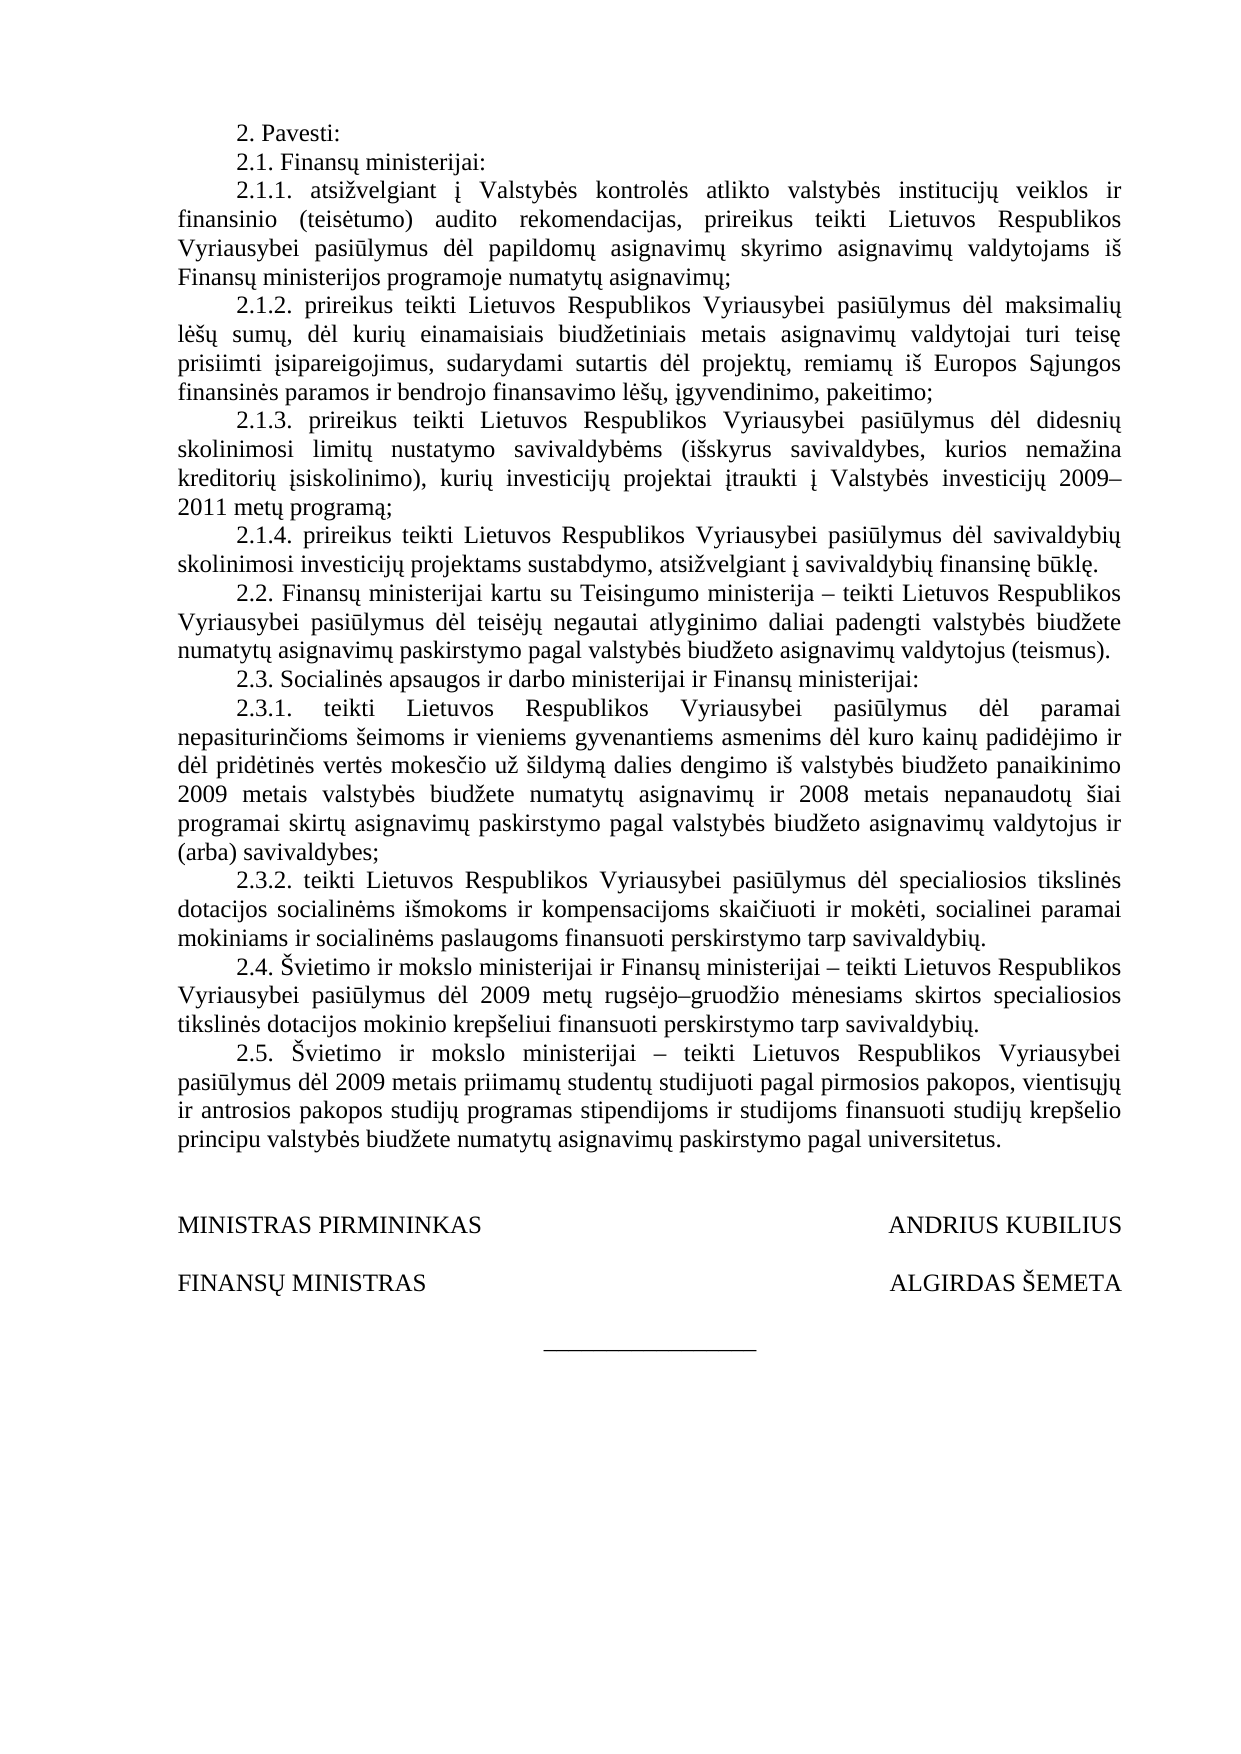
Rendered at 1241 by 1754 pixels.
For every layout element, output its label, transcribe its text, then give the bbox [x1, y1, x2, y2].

text 2.2. Finansų ministerijai kartu su Teisingumo ministerija – teikti Lietuvos Respublikos Vyriausybei pasiūlymus dėl teisėjų negautai atlyginimo daliai padengti valstybės biudžete numatytų asignavimų paskirstymo pagal valstybės biudžeto asignavimų valdytojus (teismus). [177, 578, 1122, 664]
text 2.1. Finansų ministerijai: [177, 147, 1122, 176]
text 2. Pavesti: [177, 118, 1122, 147]
text FINANSŲ MINISTRAS ALGIRDAS ŠEMETA [177, 1268, 1122, 1297]
text 2.1.2. prireikus teikti Lietuvos Respublikos Vyriausybei pasiūlymus dėl maksimalių lėšų sumų, dėl kurių einamaisiais biudžetiniais metais asignavimų valdytojai turi teisę prisiimti įsipareigojimus, sudarydami sutartis dėl projektų, remiamų iš Europos Sąjungos finansinės paramos ir bendrojo finansavimo lėšų, įgyvendinimo, pakeitimo; [177, 291, 1122, 406]
text MINISTRAS PIRMININKAS ANDRIUS KUBILIUS [177, 1211, 1122, 1239]
text 2.3.2. teikti Lietuvos Respublikos Vyriausybei pasiūlymus dėl specialiosios tikslinės dotacijos socialinėms išmokoms ir kompensacijoms skaičiuoti ir mokėti, socialinei paramai mokiniams ir socialinėms paslaugoms finansuoti perskirstymo tarp savivaldybių. [177, 866, 1122, 952]
text 2.1.1. atsižvelgiant į Valstybės kontrolės atlikto valstybės institucijų veiklos ir finansinio (teisėtumo) audito rekomendacijas, prireikus teikti Lietuvos Respublikos Vyriausybei pasiūlymus dėl papildomų asignavimų skyrimo asignavimų valdytojams iš Finansų ministerijos programoje numatytų asignavimų; [177, 176, 1122, 291]
text _________________ [177, 1326, 1122, 1354]
text 2.5. Švietimo ir mokslo ministerijai – teikti Lietuvos Respublikos Vyriausybei pasiūlymus dėl 2009 metais priimamų studentų studijuoti pagal pirmosios pakopos, vientisųjų ir antrosios pakopos studijų programas stipendijoms ir studijoms finansuoti studijų krepšelio principu valstybės biudžete numatytų asignavimų paskirstymo pagal universitetus. [177, 1038, 1122, 1153]
text 2.4. Švietimo ir mokslo ministerijai ir Finansų ministerijai – teikti Lietuvos Respublikos Vyriausybei pasiūlymus dėl 2009 metų rugsėjo–gruodžio mėnesiams skirtos specialiosios tikslinės dotacijos mokinio krepšeliui finansuoti perskirstymo tarp savivaldybių. [177, 952, 1122, 1038]
text 2.3. Socialinės apsaugos ir darbo ministerijai ir Finansų ministerijai: [177, 664, 1122, 693]
text 2.1.4. prireikus teikti Lietuvos Respublikos Vyriausybei pasiūlymus dėl savivaldybių skolinimosi investicijų projektams sustabdymo, atsižvelgiant į savivaldybių finansinę būklę. [177, 521, 1122, 578]
text 2.3.1. teikti Lietuvos Respublikos Vyriausybei pasiūlymus dėl paramai nepasiturinčioms šeimoms ir vieniems gyvenantiems asmenims dėl kuro kainų padidėjimo ir dėl pridėtinės vertės mokesčio už šildymą dalies dengimo iš valstybės biudžeto panaikinimo 2009 metais valstybės biudžete numatytų asignavimų ir 2008 metais nepanaudotų šiai programai skirtų asignavimų paskirstymo pagal valstybės biudžeto asignavimų valdytojus ir (arba) savivaldybes; [177, 693, 1122, 866]
text 2.1.3. prireikus teikti Lietuvos Respublikos Vyriausybei pasiūlymus dėl didesnių skolinimosi limitų nustatymo savivaldybėms (išskyrus savivaldybes, kurios nemažina kreditorių įsiskolinimo), kurių investicijų projektai įtraukti į Valstybės investicijų 2009–2011 metų programą; [177, 406, 1122, 521]
